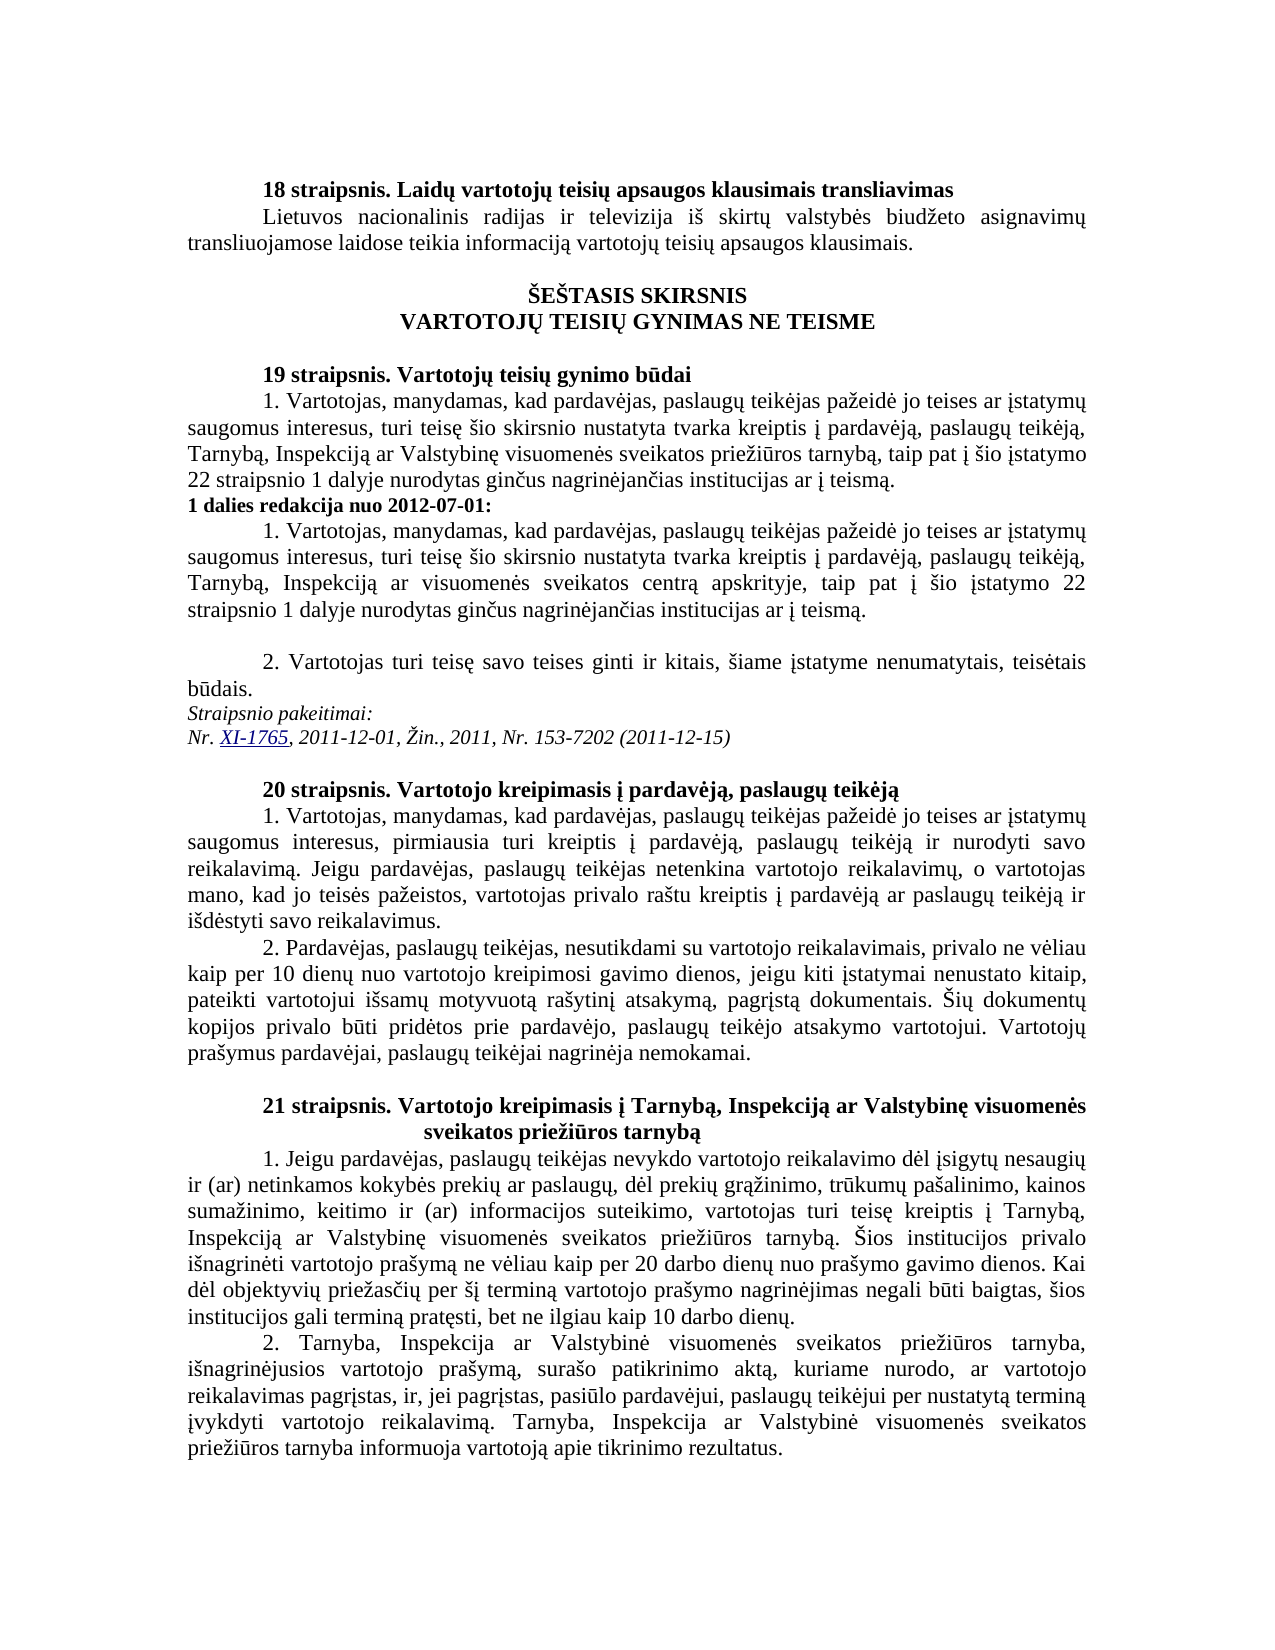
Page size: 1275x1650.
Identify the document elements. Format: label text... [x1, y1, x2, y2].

text 1 dalies redakcija nuo 2012-07-01: [187, 493, 1087, 517]
text 2. Tarnyba, Inspekcija ar Valstybinė visuomenės sveikatos priežiūros tarnyba, išnagrinėjusios vartotojo prašymą, surašo patikrinimo aktą, kuriame nurodo, ar vartotojo reikalavimas pagrįstas, ir, jei pagrįstas, pasiūlo pardavėjui, paslaugų teikėjui per nustatytą terminą įvykdyti vartotojo reikalavimą. Tarnyba, Inspekcija ar Valstybinė visuomenės sveikatos priežiūros tarnyba informuoja vartotoją apie tikrinimo rezultatus. [187, 1329, 1087, 1461]
subtitle VARTOTOJŲ TEISIŲ GYNIMAS NE TEISME [187, 308, 1087, 334]
text Lietuvos nacionalinis radijas ir televizija iš skirtų valstybės biudžeto asignavimų transliuojamose laidose teikia informaciją vartotojų teisių apsaugos klausimais. [187, 203, 1087, 255]
text 1. Jeigu pardavėjas, paslaugų teikėjas nevykdo vartotojo reikalavimo dėl įsigytų nesaugių ir (ar) netinkamos kokybės prekių ar paslaugų, dėl prekių grąžinimo, trūkumų pašalinimo, kainos sumažinimo, keitimo ir (ar) informacijos suteikimo, vartotojas turi teisę kreiptis į Tarnybą, Inspekciją ar Valstybinę visuomenės sveikatos priežiūros tarnybą. Šios institucijos privalo išnagrinėti vartotojo prašymą ne vėliau kaip per 20 darbo dienų nuo prašymo gavimo dienos. Kai dėl objektyvių priežasčių per šį terminą vartotojo prašymo nagrinėjimas negali būti baigtas, šios institucijos gali terminą pratęsti, bet ne ilgiau kaip 10 darbo dienų. [187, 1144, 1087, 1329]
text 19 straipsnis. Vartotojų teisių gynimo būdai [187, 361, 1087, 387]
text 1. Vartotojas, manydamas, kad pardavėjas, paslaugų teikėjas pažeidė jo teises ar įstatymų saugomus interesus, turi teisę šio skirsnio nustatyta tvarka kreiptis į pardavėją, paslaugų teikėją, Tarnybą, Inspekciją ar Valstybinę visuomenės sveikatos priežiūros tarnybą, taip pat į šio įstatymo 22 straipsnio 1 dalyje nurodytas ginčus nagrinėjančias institucijas ar į teismą. [187, 387, 1087, 493]
text 20 straipsnis. Vartotojo kreipimasis į pardavėją, paslaugų teikėją [187, 776, 1087, 802]
text Nr. XI-1765, 2011-12-01, Žin., 2011, Nr. 153-7202 (2011-12-15) [187, 725, 1087, 749]
text 1. Vartotojas, manydamas, kad pardavėjas, paslaugų teikėjas pažeidė jo teises ar įstatymų saugomus interesus, pirmiausia turi kreiptis į pardavėją, paslaugų teikėją ir nurodyti savo reikalavimą. Jeigu pardavėjas, paslaugų teikėjas netenkina vartotojo reikalavimų, o vartotojas mano, kad jo teisės pažeistos, vartotojas privalo raštu kreiptis į pardavėją ar paslaugų teikėją ir išdėstyti savo reikalavimus. [187, 802, 1087, 934]
text 18 straipsnis. Laidų vartotojų teisių apsaugos klausimais transliavimas [187, 176, 1087, 203]
text 2. Vartotojas turi teisę savo teises ginti ir kitais, šiame įstatyme nenumatytais, teisėtais būdais. [187, 648, 1087, 701]
text 1. Vartotojas, manydamas, kad pardavėjas, paslaugų teikėjas pažeidė jo teises ar įstatymų saugomus interesus, turi teisę šio skirsnio nustatyta tvarka kreiptis į pardavėją, paslaugų teikėją, Tarnybą, Inspekciją ar visuomenės sveikatos centrą apskrityje, taip pat į šio įstatymo 22 straipsnio 1 dalyje nurodytas ginčus nagrinėjančias institucijas ar į teismą. [187, 517, 1087, 622]
text 2. Pardavėjas, paslaugų teikėjas, nesutikdami su vartotojo reikalavimais, privalo ne vėliau kaip per 10 dienų nuo vartotojo kreipimosi gavimo dienos, jeigu kiti įstatymai nenustato kitaip, pateikti vartotojui išsamų motyvuotą rašytinį atsakymą, pagrįstą dokumentais. Šių dokumentų kopijos privalo būti pridėtos prie pardavėjo, paslaugų teikėjo atsakymo vartotojui. Vartotojų prašymus pardavėjai, paslaugų teikėjai nagrinėja nemokamai. [187, 934, 1087, 1066]
text Straipsnio pakeitimai: [187, 701, 1087, 725]
subtitle ŠEŠTASIS SKIRSNIS [187, 282, 1087, 308]
text 21 straipsnis. Vartotojo kreipimasis į Tarnybą, Inspekciją ar Valstybinę visuomenės sveikatos priežiūros tarnybą [262, 1092, 1087, 1144]
